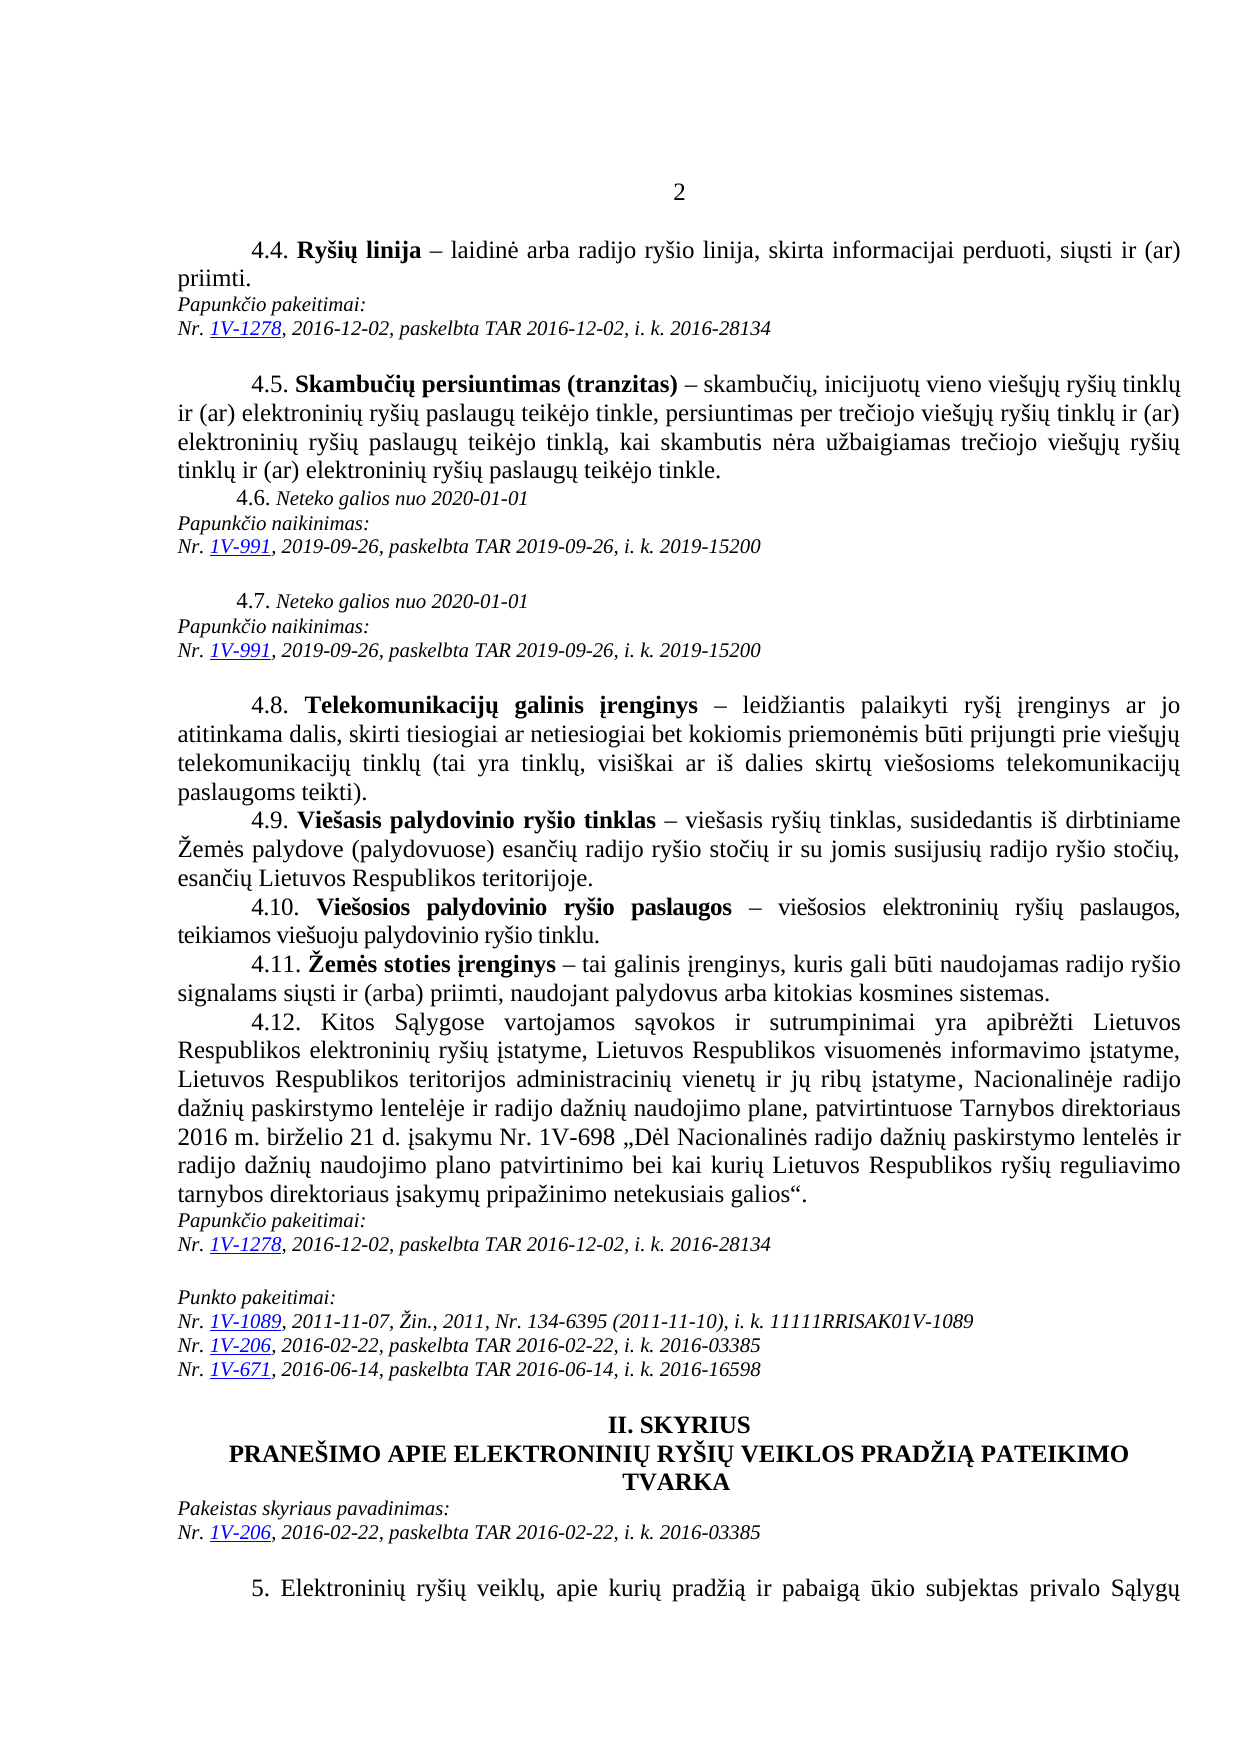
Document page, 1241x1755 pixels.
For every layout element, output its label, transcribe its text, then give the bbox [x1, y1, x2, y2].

text Nr. 1V-991, 2019-09-26, paskelbta TAR 2019-09-26, i. k. 2019-15200 [177, 534, 1181, 558]
text Pakeistas skyriaus pavadinimas: [177, 1496, 1181, 1520]
text Nr. 1V-1278, 2016-12-02, paskelbta TAR 2016-12-02, i. k. 2016-28134 [177, 316, 1181, 340]
text 4.7. Neteko galios nuo 2020-01-01 [177, 587, 1181, 614]
text Nr. 1V-991, 2019-09-26, paskelbta TAR 2019-09-26, i. k. 2019-15200 [177, 638, 1181, 662]
text Nr. 1V-1089, 2011-11-07, Žin., 2011, Nr. 134-6395 (2011-11-10), i. k. 11111RRISAK01V-1089 [177, 1309, 1181, 1333]
text PRANEŠIMO APIE ELEKTRONINIŲ RYŠIŲ VEIKLOS PRADŽIĄ PATEIKIMO TVARKA [177, 1439, 1181, 1496]
text 4.11. Žemės stoties įrenginys – tai galinis įrenginys, kuris gali būti naudojamas radijo ryšio signalams siųsti ir (arba) priimti, naudojant palydovus arba kitokias kosmines sistemas. [177, 949, 1181, 1007]
text Papunkčio pakeitimai: [177, 292, 1181, 316]
text Nr. 1V-206, 2016-02-22, paskelbta TAR 2016-02-22, i. k. 2016-03385 [177, 1333, 1181, 1357]
text 4.4. Ryšių linija – laidinė arba radijo ryšio linija, skirta informacijai perduoti, siųsti ir (ar) priimti. [177, 235, 1181, 292]
text 4.6. Neteko galios nuo 2020-01-01 [177, 484, 1181, 510]
text 4.9. Viešasis palydovinio ryšio tinklas – viešasis ryšių tinklas, susidedantis iš dirbtiniame Žemės palydove (palydovuose) esančių radijo ryšio stočių ir su jomis susijusių radijo ryšio stočių, esančių Lietuvos Respublikos teritorijoje. [177, 806, 1181, 892]
text Papunkčio naikinimas: [177, 510, 1181, 534]
text Papunkčio naikinimas: [177, 614, 1181, 638]
text Punkto pakeitimai: [177, 1285, 1181, 1309]
text Nr. 1V-1278, 2016-12-02, paskelbta TAR 2016-12-02, i. k. 2016-28134 [177, 1232, 1181, 1256]
text 4.8. Telekomunikacijų galinis įrenginys – leidžiantis palaikyti ryšį įrenginys ar jo atitinkama dalis, skirti tiesiogiai ar netiesiogiai bet kokiomis priemonėmis būti prijungti prie viešųjų telekomunikacijų tinklų (tai yra tinklų, visiškai ar iš dalies skirtų viešosioms telekomunikacijų paslaugoms teikti). [177, 691, 1181, 806]
text 4.10. Viešosios palydovinio ryšio paslaugos – viešosios elektroninių ryšių paslaugos, teikiamos viešuoju palydovinio ryšio tinklu. [177, 892, 1181, 949]
text II. SKYRIUS [177, 1410, 1181, 1439]
text 5. Elektroninių ryšių veiklų, apie kurių pradžią ir pabaigą ūkio subjektas privalo Sąlygų [177, 1573, 1181, 1602]
text Nr. 1V-671, 2016-06-14, paskelbta TAR 2016-06-14, i. k. 2016-16598 [177, 1357, 1181, 1381]
text 4.5. Skambučių persiuntimas (tranzitas) – skambučių, inicijuotų vieno viešųjų ryšių tinklų ir (ar) elektroninių ryšių paslaugų teikėjo tinkle, persiuntimas per trečiojo viešųjų ryšių tinklų ir (ar) elektroninių ryšių paslaugų teikėjo tinklą, kai skambutis nėra užbaigiamas trečiojo viešųjų ryšių tinklų ir (ar) elektroninių ryšių paslaugų teikėjo tinkle. [177, 369, 1181, 484]
text 4.12. Kitos Sąlygose vartojamos sąvokos ir sutrumpinimai yra apibrėžti Lietuvos Respublikos elektroninių ryšių įstatyme, Lietuvos Respublikos visuomenės informavimo įstatyme, Lietuvos Respublikos teritorijos administracinių vienetų ir jų ribų įstatyme, Nacionalinėje radijo dažnių paskirstymo lentelėje ir radijo dažnių naudojimo plane, patvirtintuose Tarnybos direktoriaus 2016 m. birželio 21 d. įsakymu Nr. 1V-698 „Dėl Nacionalinės radijo dažnių paskirstymo lentelės ir radijo dažnių naudojimo plano patvirtinimo bei kai kurių Lietuvos Respublikos ryšių reguliavimo tarnybos direktoriaus įsakymų pripažinimo netekusiais galios“. [177, 1007, 1181, 1208]
text Nr. 1V-206, 2016-02-22, paskelbta TAR 2016-02-22, i. k. 2016-03385 [177, 1520, 1181, 1544]
text Papunkčio pakeitimai: [177, 1208, 1181, 1232]
